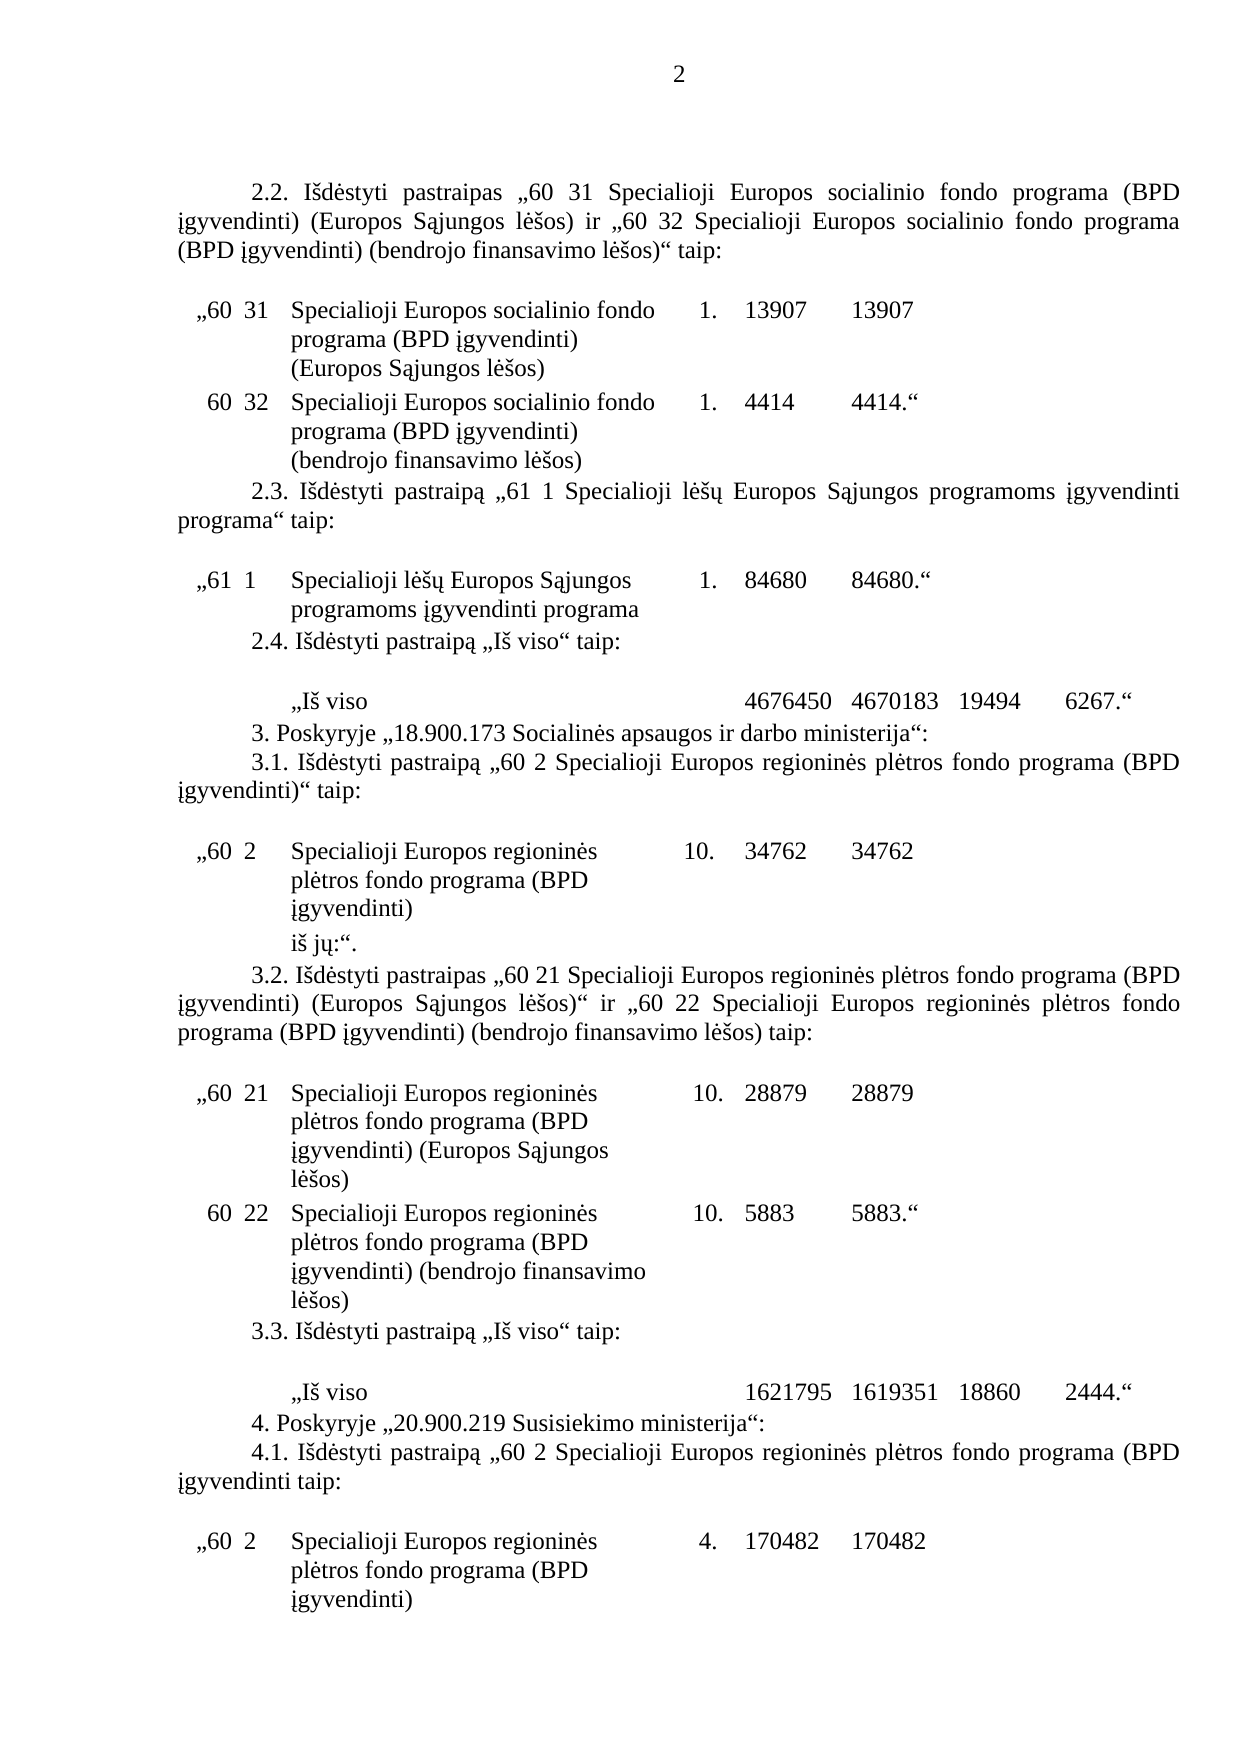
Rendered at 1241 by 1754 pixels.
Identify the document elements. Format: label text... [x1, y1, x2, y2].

table_header [177, 684, 238, 718]
table_header „Iš viso [285, 684, 677, 718]
table_header [1059, 563, 1181, 626]
table_header „60 [177, 1075, 238, 1196]
text 3.1. Išdėstyti pastraipą „60 2 Specialioji Europos regioninės plėtros fondo programa (BPD įgyvendinti)“ taip: [177, 747, 1181, 804]
table_header [238, 684, 285, 718]
table_header 28879 [845, 1075, 952, 1196]
text 4. Poskyryje „20.900.219 Susisiekimo ministerija“: [177, 1408, 1181, 1437]
table_header [952, 1524, 1059, 1616]
table_header 31 [238, 292, 285, 384]
table_cell 60 [177, 384, 238, 476]
table_cell Specialioji Europos socialinio fondo programa (BPD įgyvendinti) (bendrojo finansavimo lėšos) [285, 384, 677, 476]
table_cell 5883.“ [845, 1196, 952, 1316]
text 3.2. Išdėstyti pastraipas „60 21 Specialioji Europos regioninės plėtros fondo programa (BPD įgyvendinti) (Europos Sąjungos lėšos)“ ir „60 22 Specialioji Europos regioninės plėtros fondo programa (BPD įgyvendinti) (bendrojo finansavimo lėšos) taip: [177, 960, 1181, 1046]
table_header 6267.“ [1059, 684, 1181, 718]
table_header 1. [677, 563, 738, 626]
table_cell [845, 925, 952, 960]
table_cell 32 [238, 384, 285, 476]
table_header 4676450 [738, 684, 845, 718]
table_header 170482 [738, 1524, 845, 1616]
text 3. Poskyryje „18.900.173 Socialinės apsaugos ir darbo ministerija“: [177, 718, 1181, 747]
table_header Specialioji Europos regioninės plėtros fondo programa (BPD įgyvendinti) [285, 1524, 677, 1616]
table_header 4. [677, 1524, 738, 1616]
table_cell 1. [677, 384, 738, 476]
table_cell iš jų:“. [285, 925, 677, 960]
table_cell [738, 925, 845, 960]
table_cell [177, 925, 238, 960]
table_header [1059, 1075, 1181, 1196]
text 3.3. Išdėstyti pastraipą „Iš viso“ taip: [177, 1316, 1181, 1345]
table_header Specialioji Europos regioninės plėtros fondo programa (BPD įgyvendinti) (Europos Sąjungos lėšos) [285, 1075, 677, 1196]
table_header 1621795 [738, 1374, 845, 1408]
table_header 2 [238, 1524, 285, 1616]
table_header [952, 833, 1059, 925]
table_header Specialioji Europos regioninės plėtros fondo programa (BPD įgyvendinti) [285, 833, 677, 925]
table_cell Specialioji Europos regioninės plėtros fondo programa (BPD įgyvendinti) (bendrojo finansavimo lėšos) [285, 1196, 677, 1316]
text 2.2. Išdėstyti pastraipas „60 31 Specialioji Europos socialinio fondo programa (BPD įgyvendinti) (Europos Sąjungos lėšos) ir „60 32 Specialioji Europos socialinio fondo programa (BPD įgyvendinti) (bendrojo finansavimo lėšos)“ taip: [177, 177, 1181, 263]
table_header [1059, 1524, 1181, 1616]
table_cell 10. [677, 1196, 738, 1316]
table_header 2 [238, 833, 285, 925]
table_header 34762 [845, 833, 952, 925]
table_cell [952, 1196, 1059, 1316]
table_header 13907 [845, 292, 952, 384]
table_cell [1059, 384, 1181, 476]
table_header „60 [177, 292, 238, 384]
table_cell 22 [238, 1196, 285, 1316]
text 4.1. Išdėstyti pastraipą „60 2 Specialioji Europos regioninės plėtros fondo programa (BPD įgyvendinti taip: [177, 1437, 1181, 1495]
table_header 19494 [952, 684, 1059, 718]
table_header „Iš viso [285, 1374, 677, 1408]
table_header 4670183 [845, 684, 952, 718]
table_header 84680 [738, 563, 845, 626]
table_header [952, 1075, 1059, 1196]
table_header 10. [677, 833, 738, 925]
table_cell [677, 925, 738, 960]
table_cell 5883 [738, 1196, 845, 1316]
table_header 10. [677, 1075, 738, 1196]
table_header [177, 1374, 238, 1408]
table_header 1619351 [845, 1374, 952, 1408]
table_cell [1059, 925, 1181, 960]
table_header 1. [677, 292, 738, 384]
table_header „61 [177, 563, 238, 626]
table_header [677, 684, 738, 718]
table_cell 4414 [738, 384, 845, 476]
table_header 34762 [738, 833, 845, 925]
table_header [952, 563, 1059, 626]
table_header 21 [238, 1075, 285, 1196]
table_cell 4414.“ [845, 384, 952, 476]
table_header [1059, 833, 1181, 925]
table_header Specialioji lėšų Europos Sąjungos programoms įgyvendinti programa [285, 563, 677, 626]
table_header [238, 1374, 285, 1408]
table_header „60 [177, 1524, 238, 1616]
text 2.4. Išdėstyti pastraipą „Iš viso“ taip: [177, 626, 1181, 655]
table_header 18860 [952, 1374, 1059, 1408]
table_header 84680.“ [845, 563, 952, 626]
table_cell [1059, 1196, 1181, 1316]
text 2.3. Išdėstyti pastraipą „61 1 Specialioji lėšų Europos Sąjungos programoms įgyvendinti programa“ taip: [177, 476, 1181, 534]
table_header 13907 [738, 292, 845, 384]
table_cell [952, 925, 1059, 960]
table_header 170482 [845, 1524, 952, 1616]
table_header [952, 292, 1059, 384]
table_cell [238, 925, 285, 960]
table_header 2444.“ [1059, 1374, 1181, 1408]
table_cell 60 [177, 1196, 238, 1316]
table_header Specialioji Europos socialinio fondo programa (BPD įgyvendinti) (Europos Sąjungos lėšos) [285, 292, 677, 384]
table_header „60 [177, 833, 238, 925]
table_cell [952, 384, 1059, 476]
table_header [1059, 292, 1181, 384]
table_header [677, 1374, 738, 1408]
table_header 28879 [738, 1075, 845, 1196]
table_header 1 [238, 563, 285, 626]
